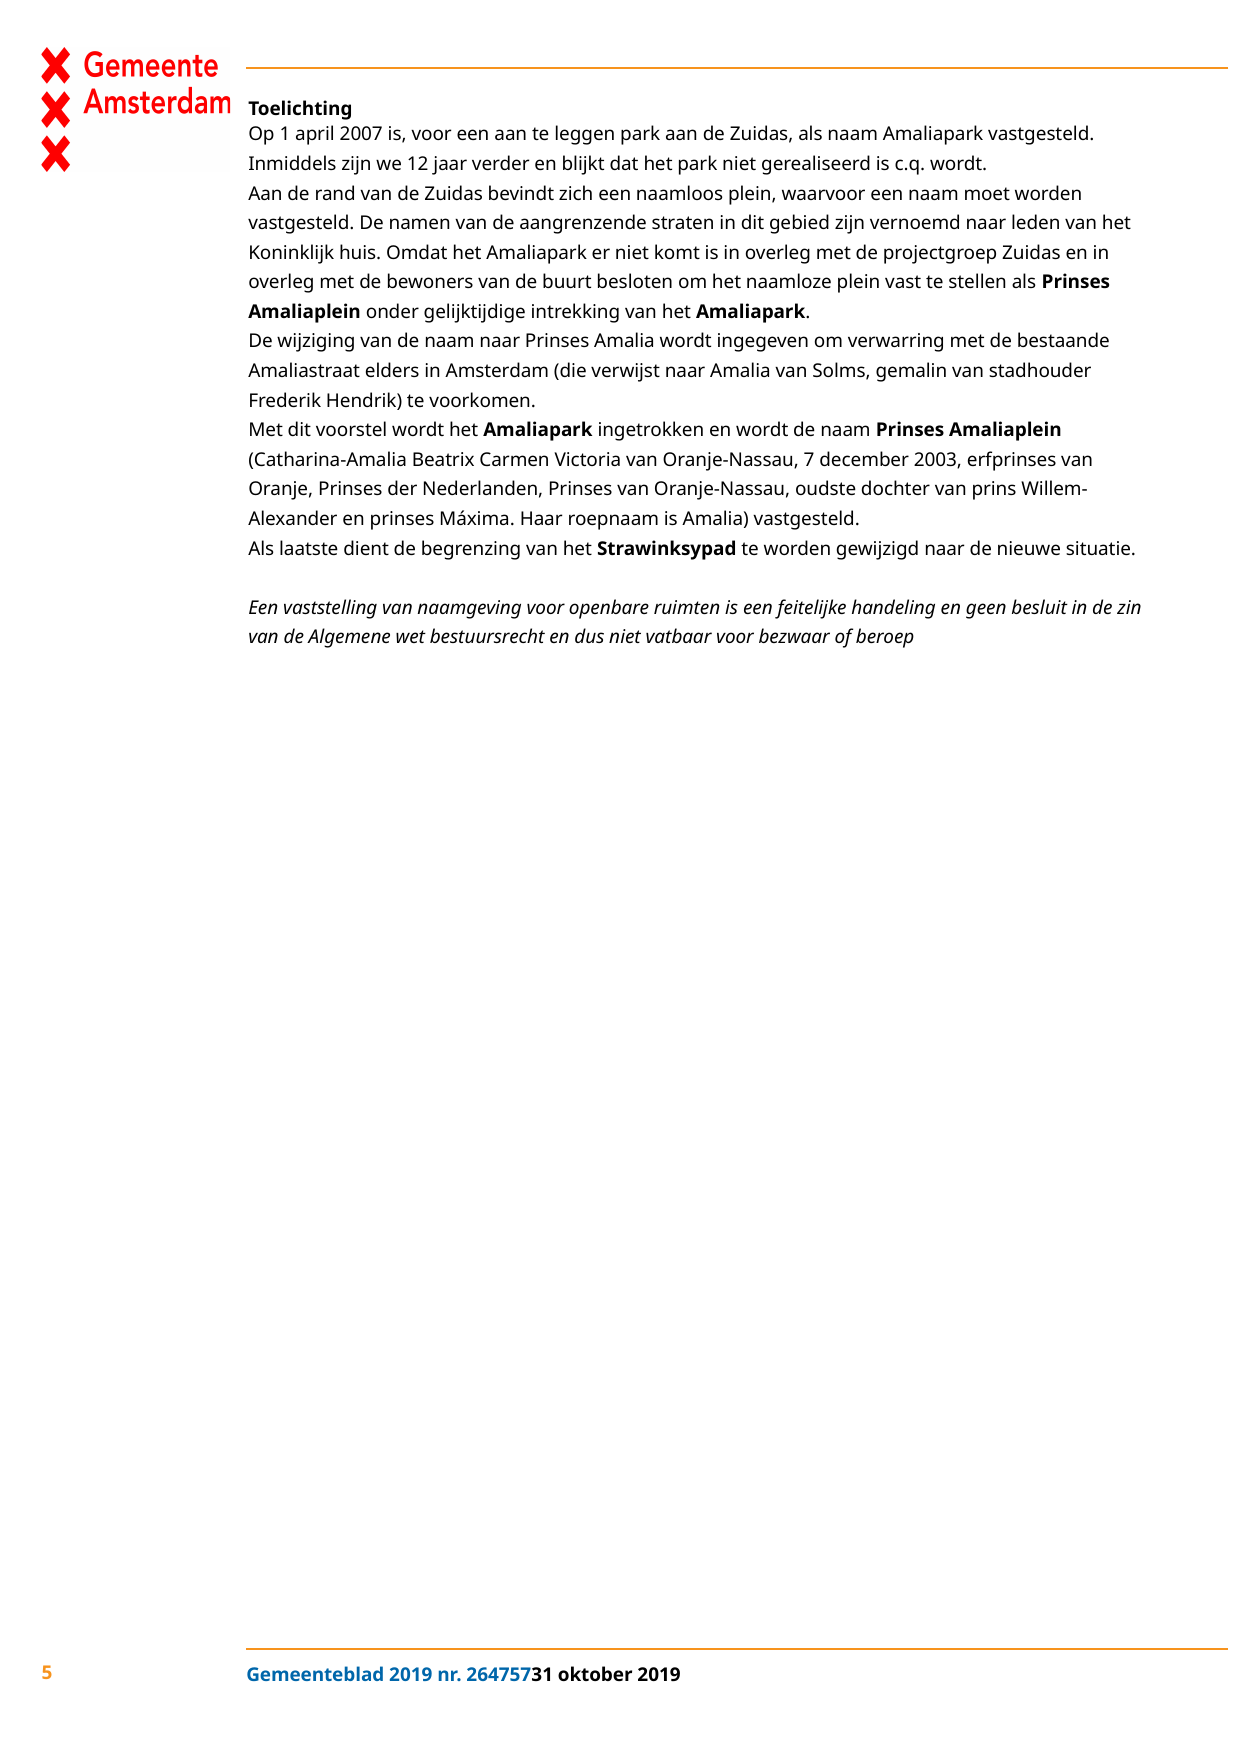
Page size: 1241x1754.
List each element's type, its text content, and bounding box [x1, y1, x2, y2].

text De wijziging van de naam naar Prinses Amalia wordt ingegeven om verwarring met de bestaande Amaliastraat elders in Amsterdam (die verwijst naar Amalia van Solms, gemalin van stadhouder Frederik Hendrik) te voorkomen. [248, 328, 1152, 413]
text Als laatste dient de begrenzing van het Strawinksypad te worden gewijzigd naar de nieuwe situatie. [248, 535, 1152, 561]
text Met dit voorstel wordt het Amaliapark ingetrokken en wordt de naam Prinses Amaliaplein (Catharina-Amalia Beatrix Carmen Victoria van Oranje-Nassau, 7 december 2003, erfprinses van Oranje, Prinses der Nederlanden, Prinses van Oranje-Nassau, oudste dochter van prins Willem-Alexander en prinses Máxima. Haar roepnaam is Amalia) vastgesteld. [248, 416, 1152, 531]
text Toelichting [248, 95, 1152, 121]
text Aan de rand van de Zuidas bevindt zich een naamloos plein, waarvoor een naam moet worden vastgesteld. De namen van de aangrenzende straten in dit gebied zijn vernoemd naar leden van het Koninklijk huis. Omdat het Amaliapark er niet komt is in overleg met de projectgroep Zuidas en in overleg met de bewoners van de buurt besloten om het naamloze plein vast te stellen als Prinses Amaliaplein onder gelijktijdige intrekking van het Amaliapark. [248, 180, 1152, 324]
text Op 1 april 2007 is, voor een aan te leggen park aan de Zuidas, als naam Amaliapark vastgesteld. Inmiddels zijn we 12 jaar verder en blijkt dat het park niet gerealiseerd is c.q. wordt. [248, 121, 1152, 176]
picture [41, 47, 231, 172]
text Een vaststelling van naamgeving voor openbare ruimten is een feitelijke handeling en geen besluit in de zin van de Algemene wet bestuursrecht en dus niet vatbaar voor bezwaar of beroep [248, 594, 1152, 649]
